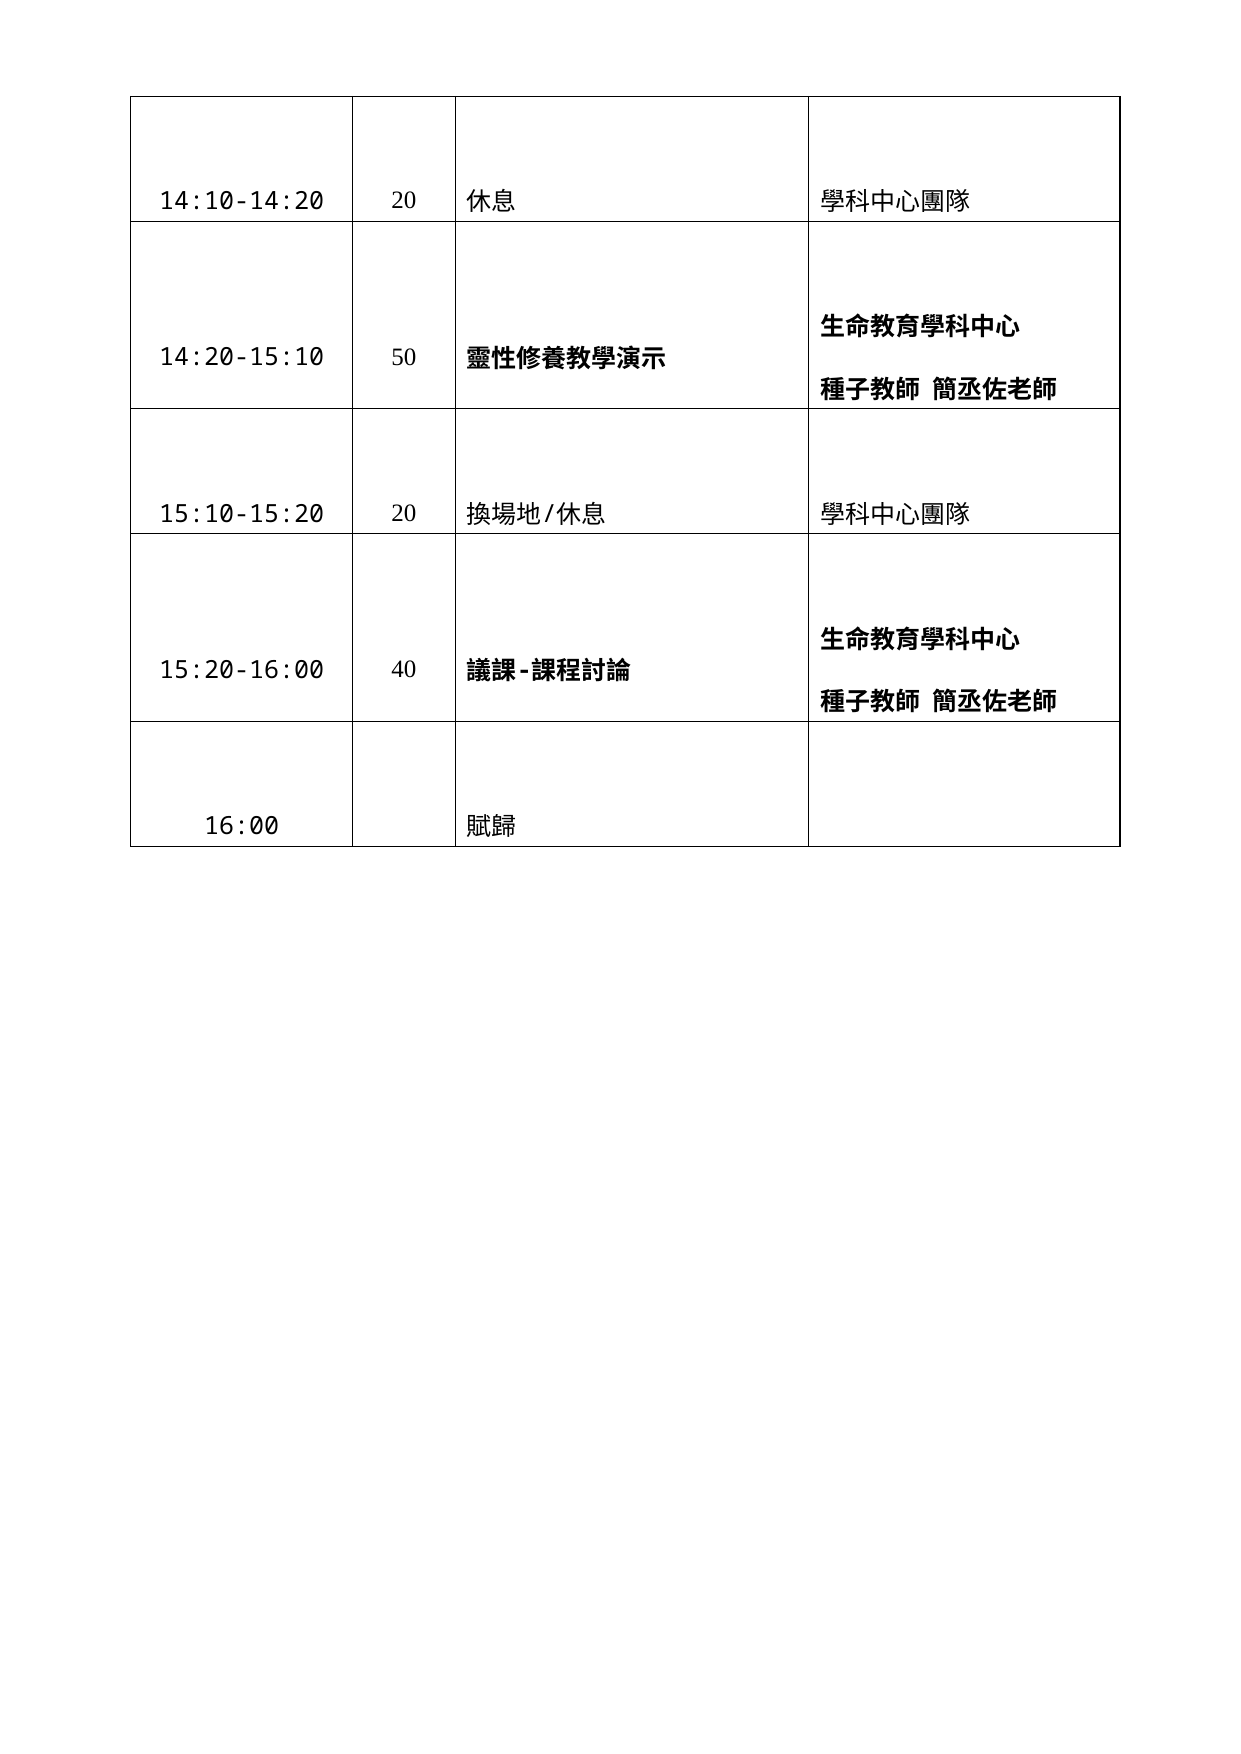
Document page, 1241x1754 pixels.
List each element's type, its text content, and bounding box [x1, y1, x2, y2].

table_cell [809, 722, 1119, 846]
table_cell 40 [353, 534, 455, 721]
table_cell 生命教育學科中心 種子教師 簡丞佐老師 [809, 534, 1119, 721]
table_cell 20 [353, 97, 455, 221]
table_cell 學科中心團隊 [809, 97, 1119, 221]
table_cell 20 [353, 409, 455, 533]
table_cell 15:20-16:00 [131, 534, 352, 721]
table_cell 學科中心團隊 [809, 409, 1119, 533]
table_cell 15:10-15:20 [131, 409, 352, 533]
table_cell 50 [353, 222, 455, 408]
table_cell 議課-課程討論 [456, 534, 808, 721]
table_cell 休息 [456, 97, 808, 221]
table_cell 14:20-15:10 [131, 222, 352, 408]
table_cell 生命教育學科中心 種子教師 簡丞佐老師 [809, 222, 1119, 408]
table_cell 換場地/休息 [456, 409, 808, 533]
table_cell 16:00 [131, 722, 352, 846]
table_cell 賦歸 [456, 722, 808, 846]
table_cell 14:10-14:20 [131, 97, 352, 221]
table_cell 靈性修養教學演示 [456, 222, 808, 408]
table_cell [353, 722, 455, 846]
